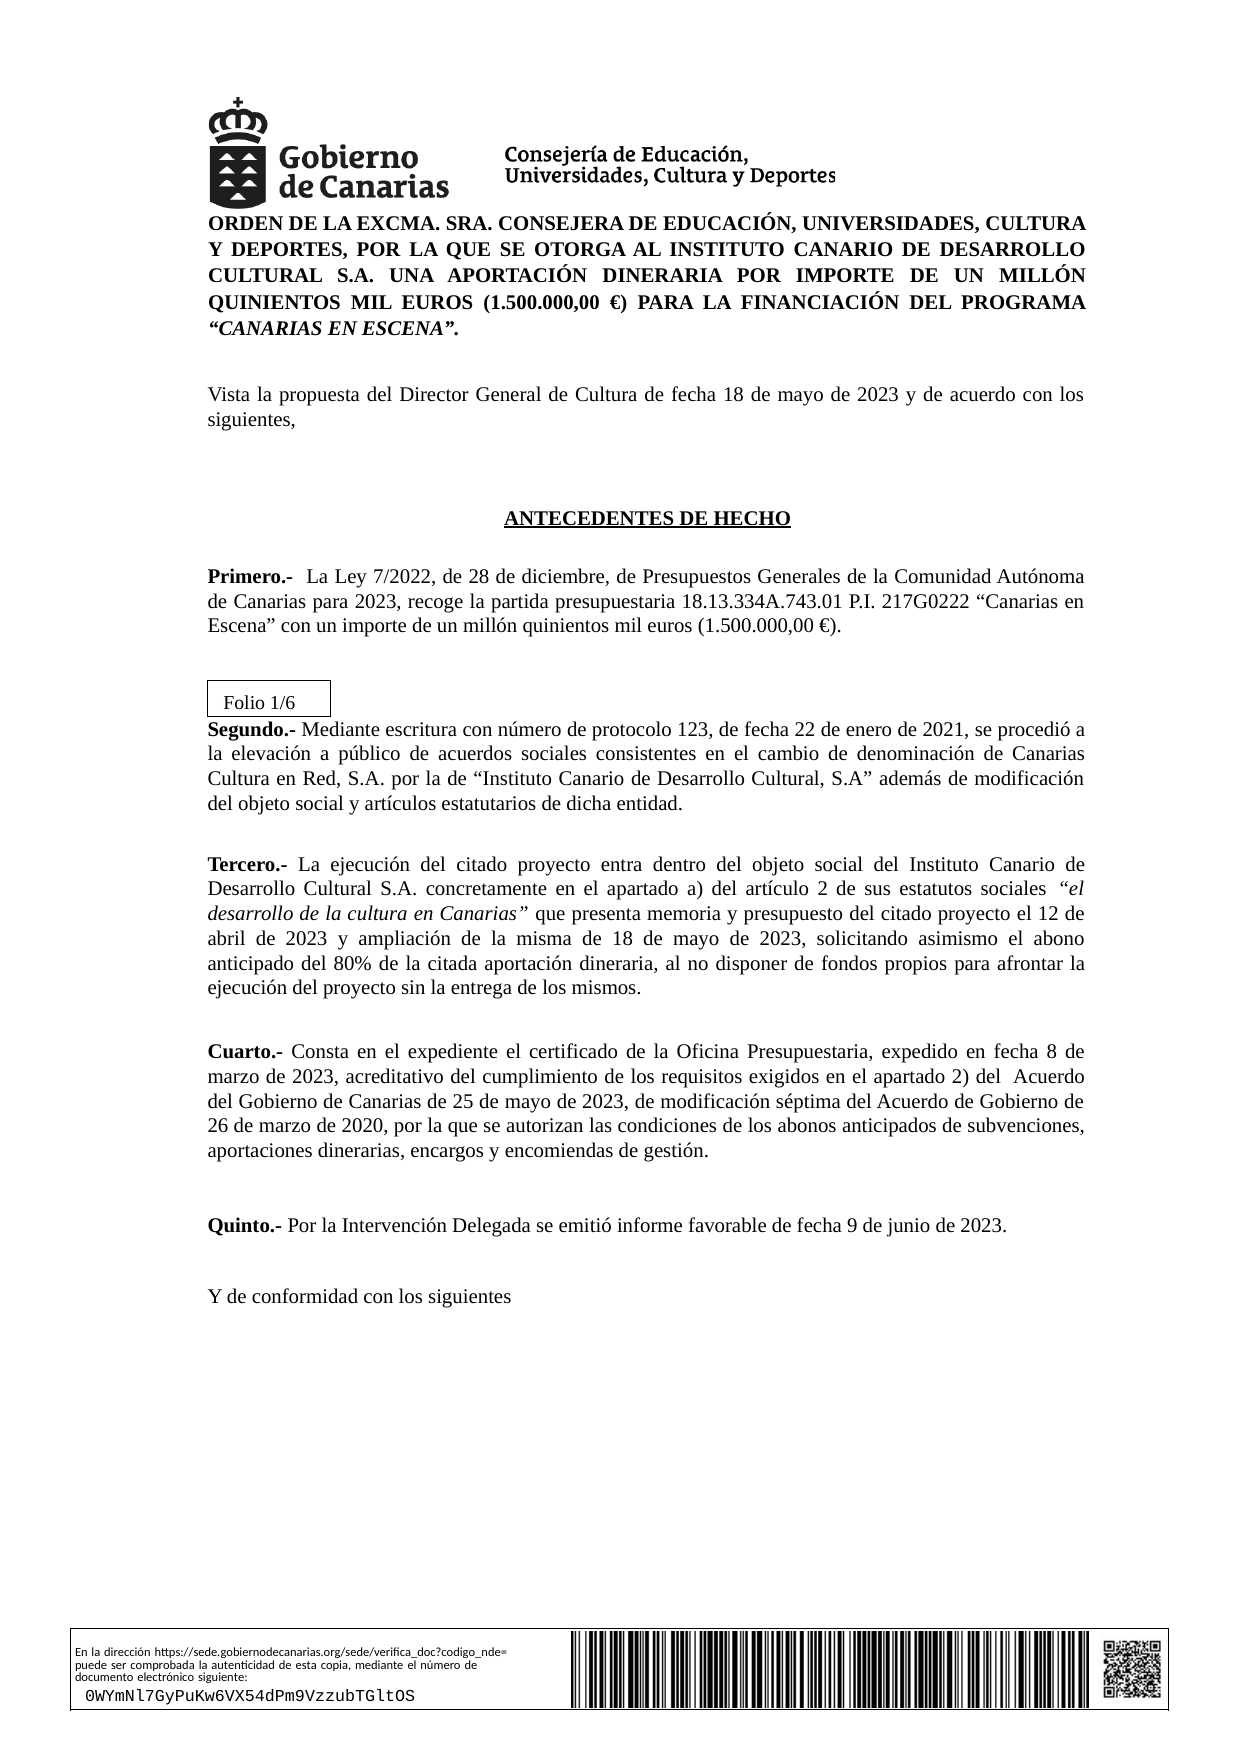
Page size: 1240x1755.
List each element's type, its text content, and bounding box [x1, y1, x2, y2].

text Tercero.- La ejecución del citado proyecto entra dentro del objeto social del Instituto Canario de Desarrollo Cultural S.A. concretamente en el apartado a) del artículo 2 de sus estatutos sociales “el desarrollo de la cultura en Canarias” que presenta memoria y presupuesto del citado proyecto el 12 de abril de 2023 y ampliación de la misma de 18 de mayo de 2023, solicitando asimismo el abono anticipado del 80% de la citada aportación dineraria, al no disponer de fondos propios para afrontar la ejecución del proyecto sin la entrega de los mismos. [207, 852, 1086, 999]
text Quinto.- Por la Intervención Delegada se emitió informe favorable de fecha 9 de junio de 2023. [207, 1213, 1086, 1237]
subtitle ANTECEDENTES DE HECHO [208, 506, 1087, 530]
text Cuarto.- Consta en el expediente el certificado de la Oficina Presupuestaria, expedido en fecha 8 de marzo de 2023, acreditativo del cumplimiento de los requisitos exigidos en el apartado 2) del Acuerdo del Gobierno de Canarias de 25 de mayo de 2023, de modificación séptima del Acuerdo de Gobierno de 26 de marzo de 2020, por la que se autorizan las condiciones de los abonos anticipados de subvenciones, aportaciones dinerarias, encargos y encomiendas de gestión. [207, 1039, 1086, 1162]
text Primero.- La Ley 7/2022, de 28 de diciembre, de Presupuestos Generales de la Comunidad Autónoma de Canarias para 2023, recoge la partida presupuestaria 18.13.334A.743.01 P.I. 217G0222 “Canarias en Escena” con un importe de un millón quinientos mil euros (1.500.000,00 €). [207, 564, 1086, 637]
text Segundo.- Mediante escritura con número de protocolo 123, de fecha 22 de enero de 2021, se procedió a la elevación a público de acuerdos sociales consistentes en el cambio de denominación de Canarias Cultura en Red, S.A. por la de “Instituto Canario de Desarrollo Cultural, S.A” además de modificación del objeto social y artículos estatutarios de dicha entidad. [207, 717, 1086, 815]
text ORDEN DE LA EXCMA. SRA. CONSEJERA DE EDUCACIÓN, UNIVERSIDADES, CULTURA Y DEPORTES, POR LA QUE SE OTORGA AL INSTITUTO CANARIO DE DESARROLLO CULTURAL S.A. UNA APORTACIÓN DINERARIA POR IMPORTE DE UN MILLÓN QUINIENTOS MIL EUROS (1.500.000,00 €) PARA LA FINANCIACIÓN DEL PROGRAMA “CANARIAS EN ESCENA”. [208, 122, 1087, 340]
table_header Folio 1/6 [208, 681, 330, 716]
text Vista la propuesta del Director General de Cultura de fecha 18 de mayo de 2023 y de acuerdo con los siguientes, [207, 382, 1086, 431]
text Y de conformidad con los siguientes [207, 1284, 1086, 1308]
